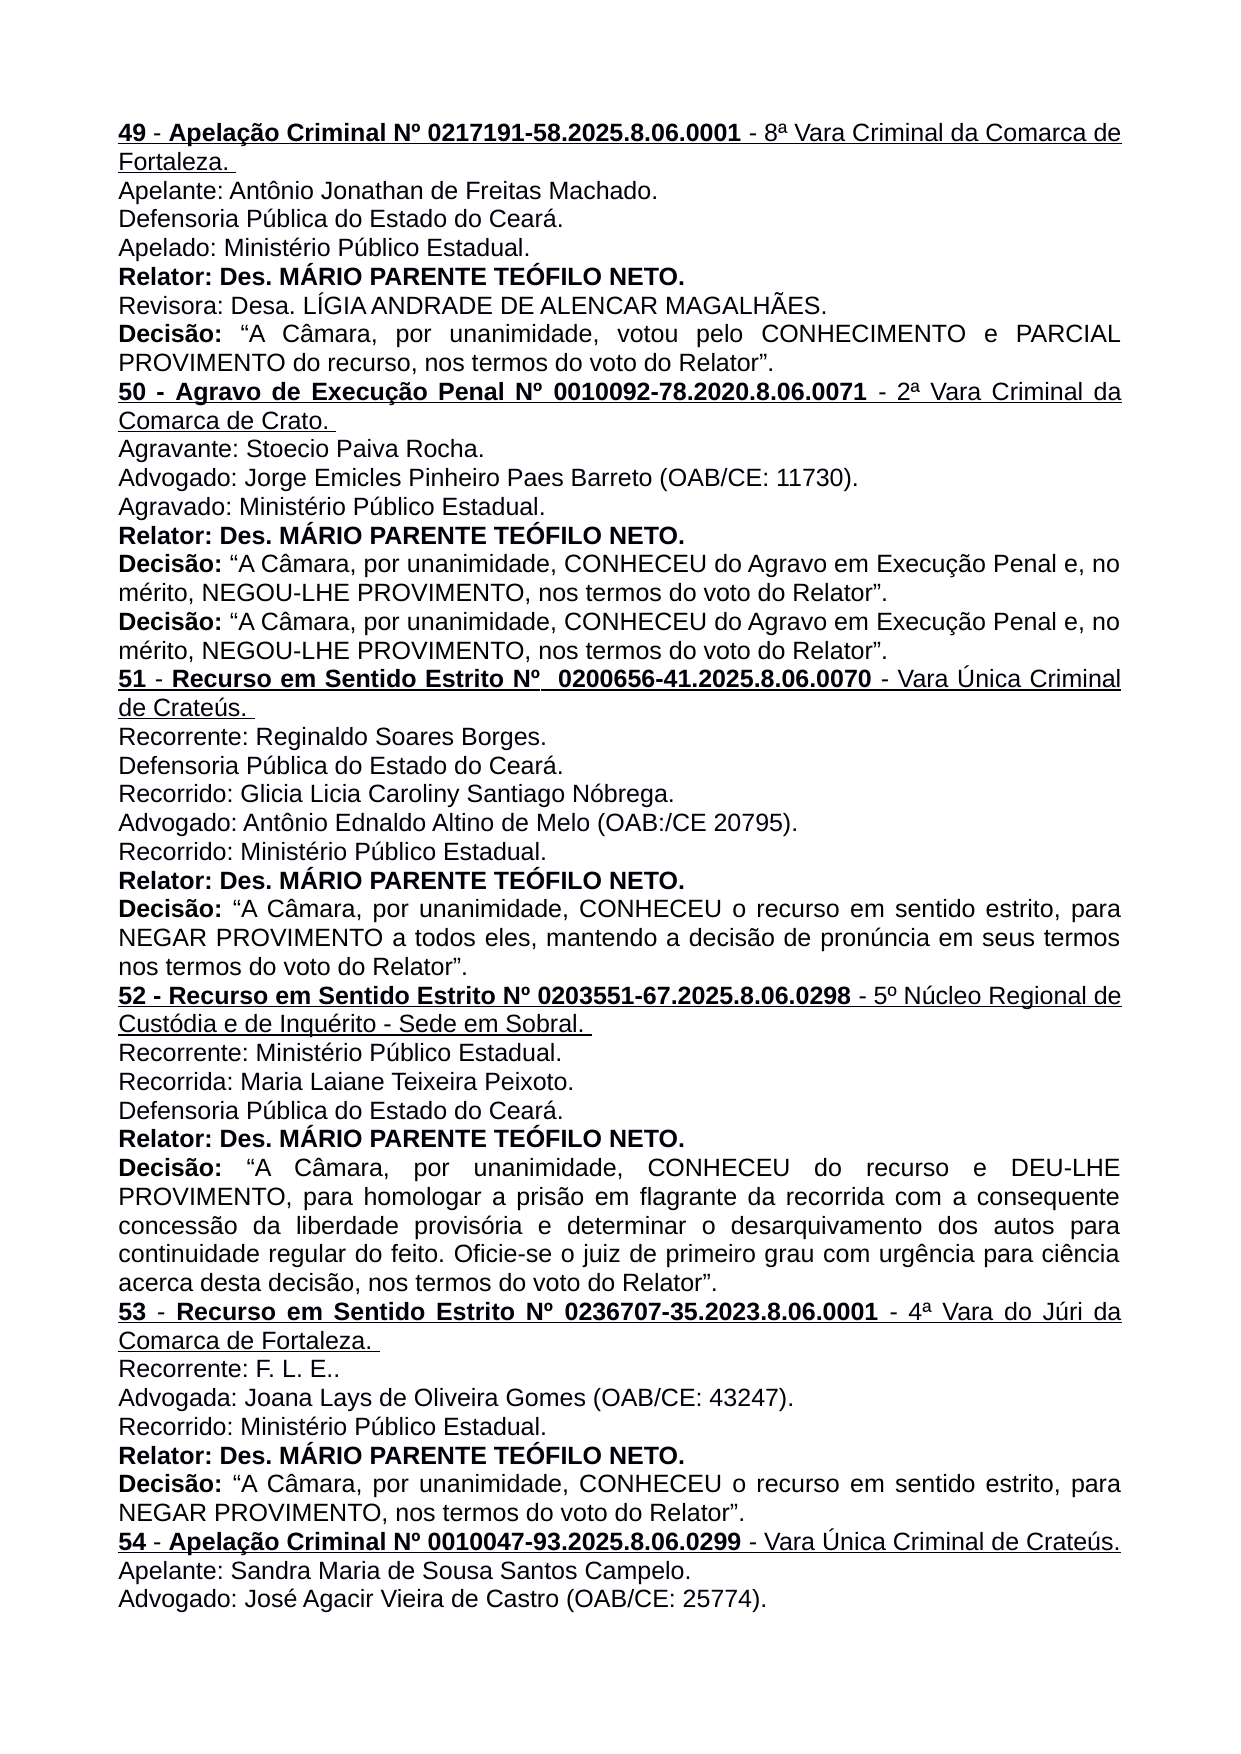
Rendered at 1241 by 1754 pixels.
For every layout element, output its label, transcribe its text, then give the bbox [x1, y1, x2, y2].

text Relator: Des. MÁRIO PARENTE TEÓFILO NETO. [118, 1124, 1122, 1153]
text Advogado: Jorge Emicles Pinheiro Paes Barreto (OAB/CE: 11730). [118, 463, 1122, 492]
text Comarca de Fortaleza. [118, 1323, 1122, 1354]
text Defensoria Pública do Estado do Ceará. [118, 751, 1122, 779]
text Relator: Des. MÁRIO PARENTE TEÓFILO NETO. [118, 866, 1122, 894]
text Decisão: “A Câmara, por unanimidade, CONHECEU do recurso e DEU-LHE PROVIMENTO, para homologar a prisão em flagrante da recorrida com a consequente concessão da liberdade provisória e determinar o desarquivamento dos autos para continuidade regular do feito. Oficie-se o juiz de primeiro grau com urgência para ciência acerca desta decisão, nos termos do voto do Relator”. [118, 1153, 1122, 1297]
text Decisão: “A Câmara, por unanimidade, CONHECEU do Agravo em Execução Penal e, no mérito, NEGOU-LHE PROVIMENTO, nos termos do voto do Relator”. [118, 607, 1122, 664]
text Agravado: Ministério Público Estadual. [118, 492, 1122, 521]
text Advogada: Joana Lays de Oliveira Gomes (OAB/CE: 43247). [118, 1383, 1122, 1412]
text 54 - Apelação Criminal Nº 0010047-93.2025.8.06.0299 - Vara Única Criminal de Crateús. [118, 1527, 1122, 1556]
text Defensoria Pública do Estado do Ceará. [118, 1096, 1122, 1124]
text Recorrente: Reginaldo Soares Borges. [118, 722, 1122, 751]
text 51 - Recurso em Sentido Estrito Nº 0200656-41.2025.8.06.0070 - Vara Única Criminal de Crateús. [118, 664, 1122, 722]
text Recorrido: Glicia Licia Caroliny Santiago Nóbrega. [118, 779, 1122, 808]
text Decisão: “A Câmara, por unanimidade, votou pelo CONHECIMENTO e PARCIAL PROVIMENTO do recurso, nos termos do voto do Relator”. [118, 319, 1122, 377]
text Fortaleza. [118, 144, 1122, 176]
text Recorrida: Maria Laiane Teixeira Peixoto. [118, 1067, 1122, 1096]
text Decisão: “A Câmara, por unanimidade, CONHECEU do Agravo em Execução Penal e, no mérito, NEGOU-LHE PROVIMENTO, nos termos do voto do Relator”. [118, 549, 1122, 607]
text Recorrente: F. L. E.. [118, 1354, 1122, 1383]
text 50 - Agravo de Execução Penal Nº 0010092-78.2020.8.06.0071 - 2ª Vara Criminal da [118, 377, 1122, 402]
text Recorrente: Ministério Público Estadual. [118, 1038, 1122, 1067]
text Revisora: Desa. LÍGIA ANDRADE DE ALENCAR MAGALHÃES. [118, 291, 1122, 319]
text 53 - Recurso em Sentido Estrito Nº 0236707-35.2023.8.06.0001 - 4ª Vara do Júri da [118, 1297, 1122, 1322]
text Advogado: Antônio Ednaldo Altino de Melo (OAB:/CE 20795). [118, 808, 1122, 837]
text Defensoria Pública do Estado do Ceará. [118, 204, 1122, 233]
text Apelado: Ministério Público Estadual. [118, 233, 1122, 262]
text Relator: Des. MÁRIO PARENTE TEÓFILO NETO. [118, 1441, 1122, 1469]
text 52 - Recurso em Sentido Estrito Nº 0203551-67.2025.8.06.0298 - 5º Núcleo Regional de [118, 981, 1122, 1006]
text Apelante: Antônio Jonathan de Freitas Machado. [118, 176, 1122, 204]
text Apelante: Sandra Maria de Sousa Santos Campelo. [118, 1556, 1122, 1584]
text Comarca de Crato. [118, 403, 1122, 434]
text Recorrido: Ministério Público Estadual. [118, 1412, 1122, 1441]
text 49 - Apelação Criminal Nº 0217191-58.2025.8.06.0001 - 8ª Vara Criminal da Comarca de [118, 118, 1122, 143]
text Custódia e de Inquérito - Sede em Sobral. [118, 1007, 1122, 1038]
text Relator: Des. MÁRIO PARENTE TEÓFILO NETO. [118, 521, 1122, 549]
text Relator: Des. MÁRIO PARENTE TEÓFILO NETO. [118, 262, 1122, 291]
text Recorrido: Ministério Público Estadual. [118, 837, 1122, 866]
text Decisão: “A Câmara, por unanimidade, CONHECEU o recurso em sentido estrito, para NEGAR PROVIMENTO, nos termos do voto do Relator”. [118, 1469, 1122, 1527]
text Decisão: “A Câmara, por unanimidade, CONHECEU o recurso em sentido estrito, para NEGAR PROVIMENTO a todos eles, mantendo a decisão de pronúncia em seus termos nos termos do voto do Relator”. [118, 894, 1122, 981]
text Advogado: José Agacir Vieira de Castro (OAB/CE: 25774). [118, 1584, 1122, 1613]
text Agravante: Stoecio Paiva Rocha. [118, 434, 1122, 463]
